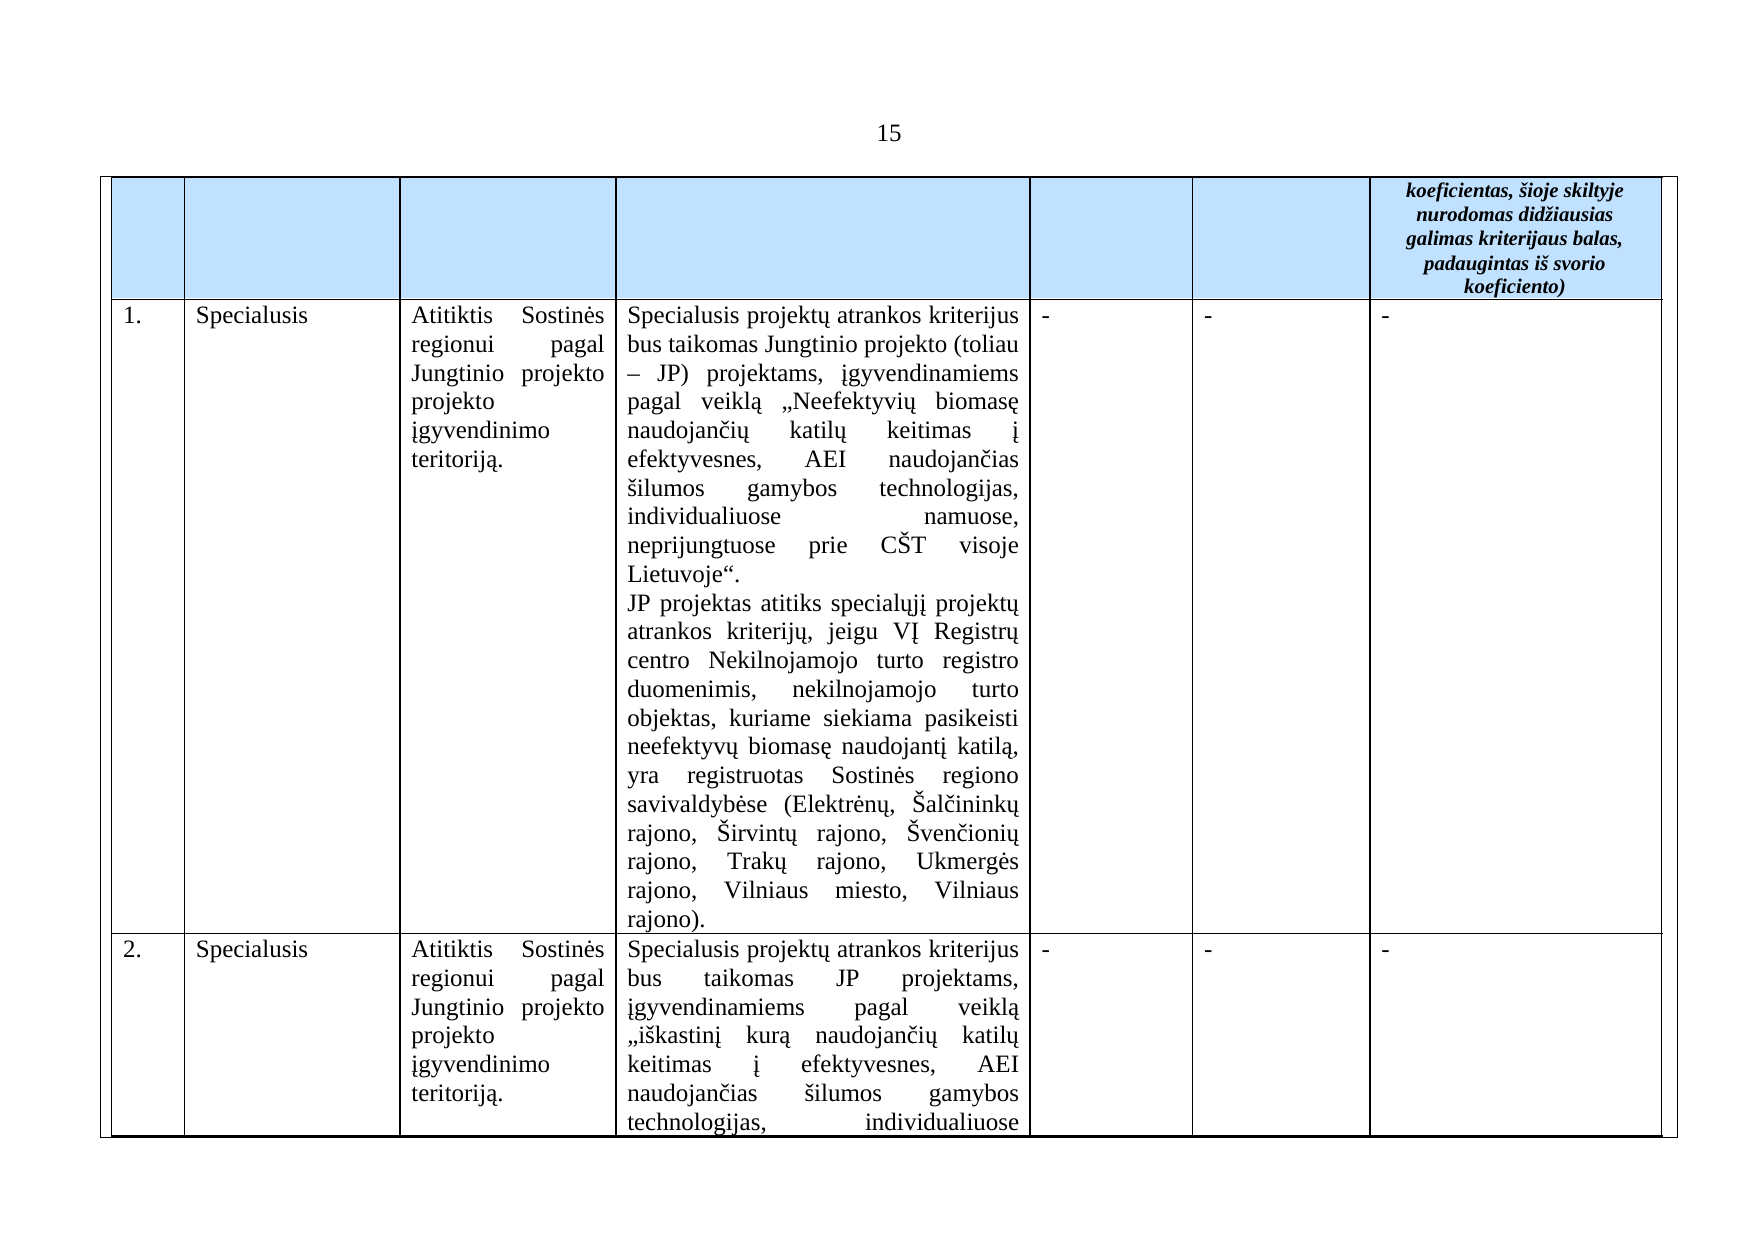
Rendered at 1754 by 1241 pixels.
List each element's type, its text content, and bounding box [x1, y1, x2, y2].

table_cell Specialusis projektų atrankos kriterijus bus taikomas Jungtinio projekto (toliau – JP) projektams, įgyvendinamiems pagal veiklą „Neefektyvių biomasę naudojančių katilų keitimas į efektyvesnes, AEI naudojančias šilumos gamybos technologijas, individualiuose namuose, neprijungtuose prie CŠT visoje Lietuvoje“. JP projektas atitiks specialųjį projektų atrankos kriterijų, jeigu VĮ Registrų centro Nekilnojamojo turto registro duomenimis, nekilnojamojo turto objektas, kuriame siekiama pasikeisti neefektyvų biomasę naudojantį katilą, yra registruotas Sostinės regiono savivaldybėse (Elektrėnų, Šalčininkų rajono, Širvintų rajono, Švenčionių rajono, Trakų rajono, Ukmergės rajono, Vilniaus miesto, Vilniaus rajono). [617, 300, 1029, 933]
table_header [185, 178, 399, 298]
table_cell [101, 177, 111, 1137]
table_cell [1662, 177, 1677, 1137]
table_cell Atitiktis Sostinės regionui pagal Jungtinio projekto projekto įgyvendinimo teritoriją. [401, 934, 615, 1135]
table_cell Specialusis [185, 300, 399, 933]
table_header [617, 178, 1029, 298]
table_header [401, 178, 615, 298]
table_cell - [1193, 300, 1369, 933]
table_cell Specialusis projektų atrankos kriterijus bus taikomas JP projektams, įgyvendinamiems pagal veiklą „iškastinį kurą naudojančių katilų keitimas į efektyvesnes, AEI naudojančias šilumos gamybos technologijas, individualiuose [617, 934, 1029, 1135]
table_header koeficientas, šioje skiltyje nurodomas didžiausias galimas kriterijaus balas, padaugintas iš svorio koeficiento) [1371, 178, 1661, 298]
table_cell Specialusis [185, 934, 399, 1135]
table_cell 2. [112, 934, 184, 1135]
table_cell - [1371, 300, 1661, 933]
table_cell - [1031, 300, 1192, 933]
table_cell 1. [112, 300, 184, 933]
table_cell - [1371, 934, 1661, 1135]
table_cell Atitiktis Sostinės regionui pagal Jungtinio projekto projekto įgyvendinimo teritoriją. [401, 300, 615, 933]
table_header [1193, 178, 1369, 298]
table_cell - [1193, 934, 1369, 1135]
table_header [112, 178, 184, 298]
table_cell - [1031, 934, 1192, 1135]
table_header [1031, 178, 1192, 298]
